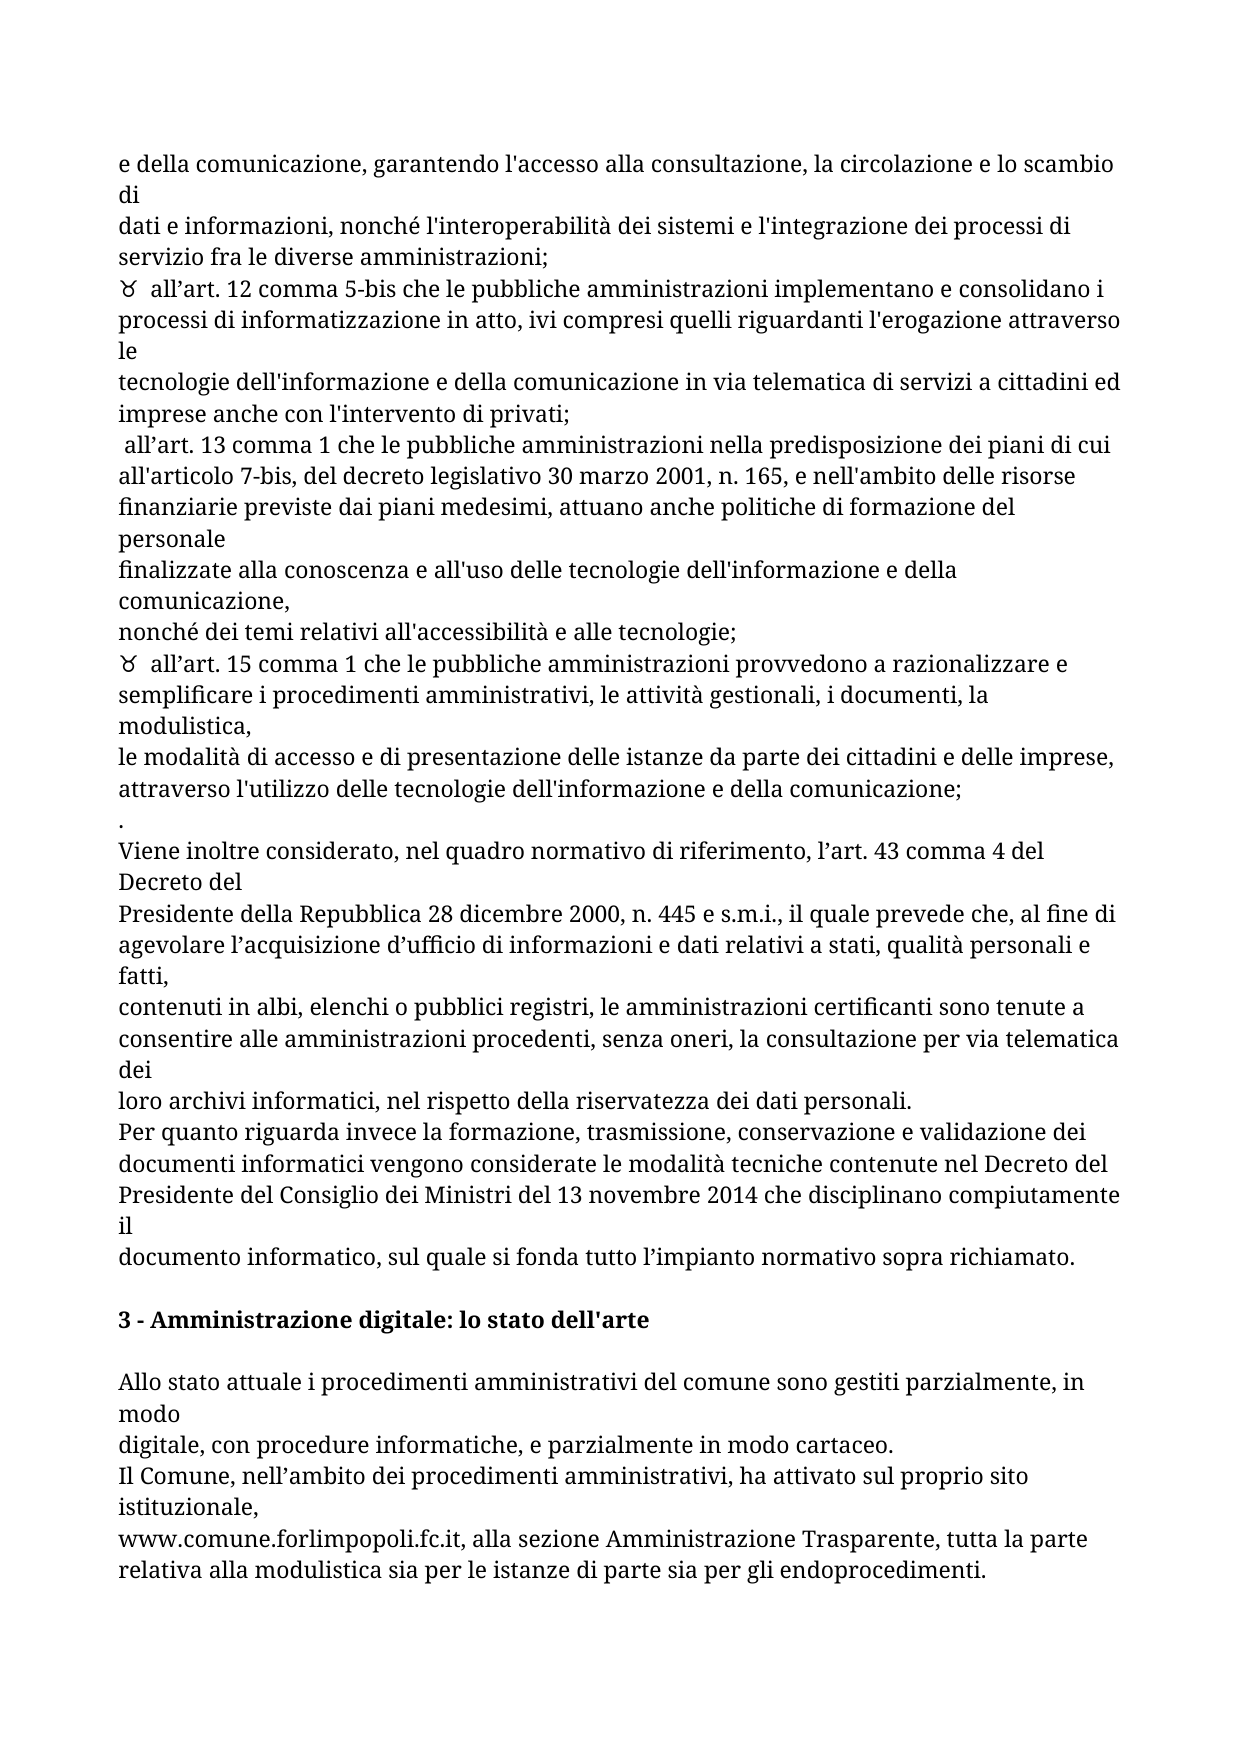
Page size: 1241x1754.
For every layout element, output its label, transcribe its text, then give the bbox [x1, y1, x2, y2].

text e della comunicazione, garantendo l'accesso alla consultazione, la circolazione e lo scambio di [118, 148, 1122, 210]
text relativa alla modulistica sia per le istanze di parte sia per gli endoprocedimenti. [118, 1554, 1122, 1585]
text all’art. 13 comma 1 che le pubbliche amministrazioni nella predisposizione dei piani di cui [118, 429, 1122, 460]
text documento informatico, sul quale si fonda tutto l’impianto normativo sopra richiamato. [118, 1241, 1122, 1273]
text finanziarie previste dai piani medesimi, attuano anche politiche di formazione del personale [118, 491, 1122, 554]
text all’art. 15 comma 1 che le pubbliche amministrazioni provvedono a razionalizzare e [118, 648, 1122, 679]
text all’art. 12 comma 5-bis che le pubbliche amministrazioni implementano e consolidano i [118, 273, 1122, 304]
text Presidente della Repubblica 28 dicembre 2000, n. 445 e s.m.i., il quale prevede che, al fine di [118, 898, 1122, 929]
text dati e informazioni, nonché l'interoperabilità dei sistemi e l'integrazione dei processi di [118, 210, 1122, 241]
text consentire alle amministrazioni procedenti, senza oneri, la consultazione per via telematica dei [118, 1023, 1122, 1085]
text nonché dei temi relativi all'accessibilità e alle tecnologie; [118, 616, 1122, 648]
text servizio fra le diverse amministrazioni; [118, 241, 1122, 273]
text documenti informatici vengono considerate le modalità tecniche contenute nel Decreto del [118, 1148, 1122, 1179]
text Presidente del Consiglio dei Ministri del 13 novembre 2014 che disciplinano compiutamente il [118, 1179, 1122, 1241]
text imprese anche con l'intervento di privati; [118, 398, 1122, 429]
text Allo stato attuale i procedimenti amministrativi del comune sono gestiti parzialmente, in modo [118, 1366, 1122, 1429]
text tecnologie dell'informazione e della comunicazione in via telematica di servizi a cittadini ed [118, 366, 1122, 398]
text Il Comune, nell’ambito dei procedimenti amministrativi, ha attivato sul proprio sito istituzionale, [118, 1460, 1122, 1523]
text contenuti in albi, elenchi o pubblici registri, le amministrazioni certificanti sono tenute a [118, 991, 1122, 1023]
text le modalità di accesso e di presentazione delle istanze da parte dei cittadini e delle imprese, [118, 741, 1122, 773]
text . [118, 804, 1122, 835]
text finalizzate alla conoscenza e all'uso delle tecnologie dell'informazione e della comunicazione, [118, 554, 1122, 616]
text semplificare i procedimenti amministrativi, le attività gestionali, i documenti, la modulistica, [118, 679, 1122, 741]
text www.comune.forlimpopoli.fc.it, alla sezione Amministrazione Trasparente, tutta la parte [118, 1523, 1122, 1554]
text processi di informatizzazione in atto, ivi compresi quelli riguardanti l'erogazione attraverso le [118, 304, 1122, 366]
text attraverso l'utilizzo delle tecnologie dell'informazione e della comunicazione; [118, 773, 1122, 804]
text Per quanto riguarda invece la formazione, trasmissione, conservazione e validazione dei [118, 1116, 1122, 1148]
text loro archivi informatici, nel rispetto della riservatezza dei dati personali. [118, 1085, 1122, 1116]
text all'articolo 7-bis, del decreto legislativo 30 marzo 2001, n. 165, e nell'ambito delle risorse [118, 460, 1122, 491]
text digitale, con procedure informatiche, e parzialmente in modo cartaceo. [118, 1429, 1122, 1460]
text 3 - Amministrazione digitale: lo stato dell'arte [118, 1304, 1122, 1335]
text agevolare l’acquisizione d’ufficio di informazioni e dati relativi a stati, qualità personali e fatti, [118, 929, 1122, 991]
text Viene inoltre considerato, nel quadro normativo di riferimento, l’art. 43 comma 4 del Decreto del [118, 835, 1122, 898]
